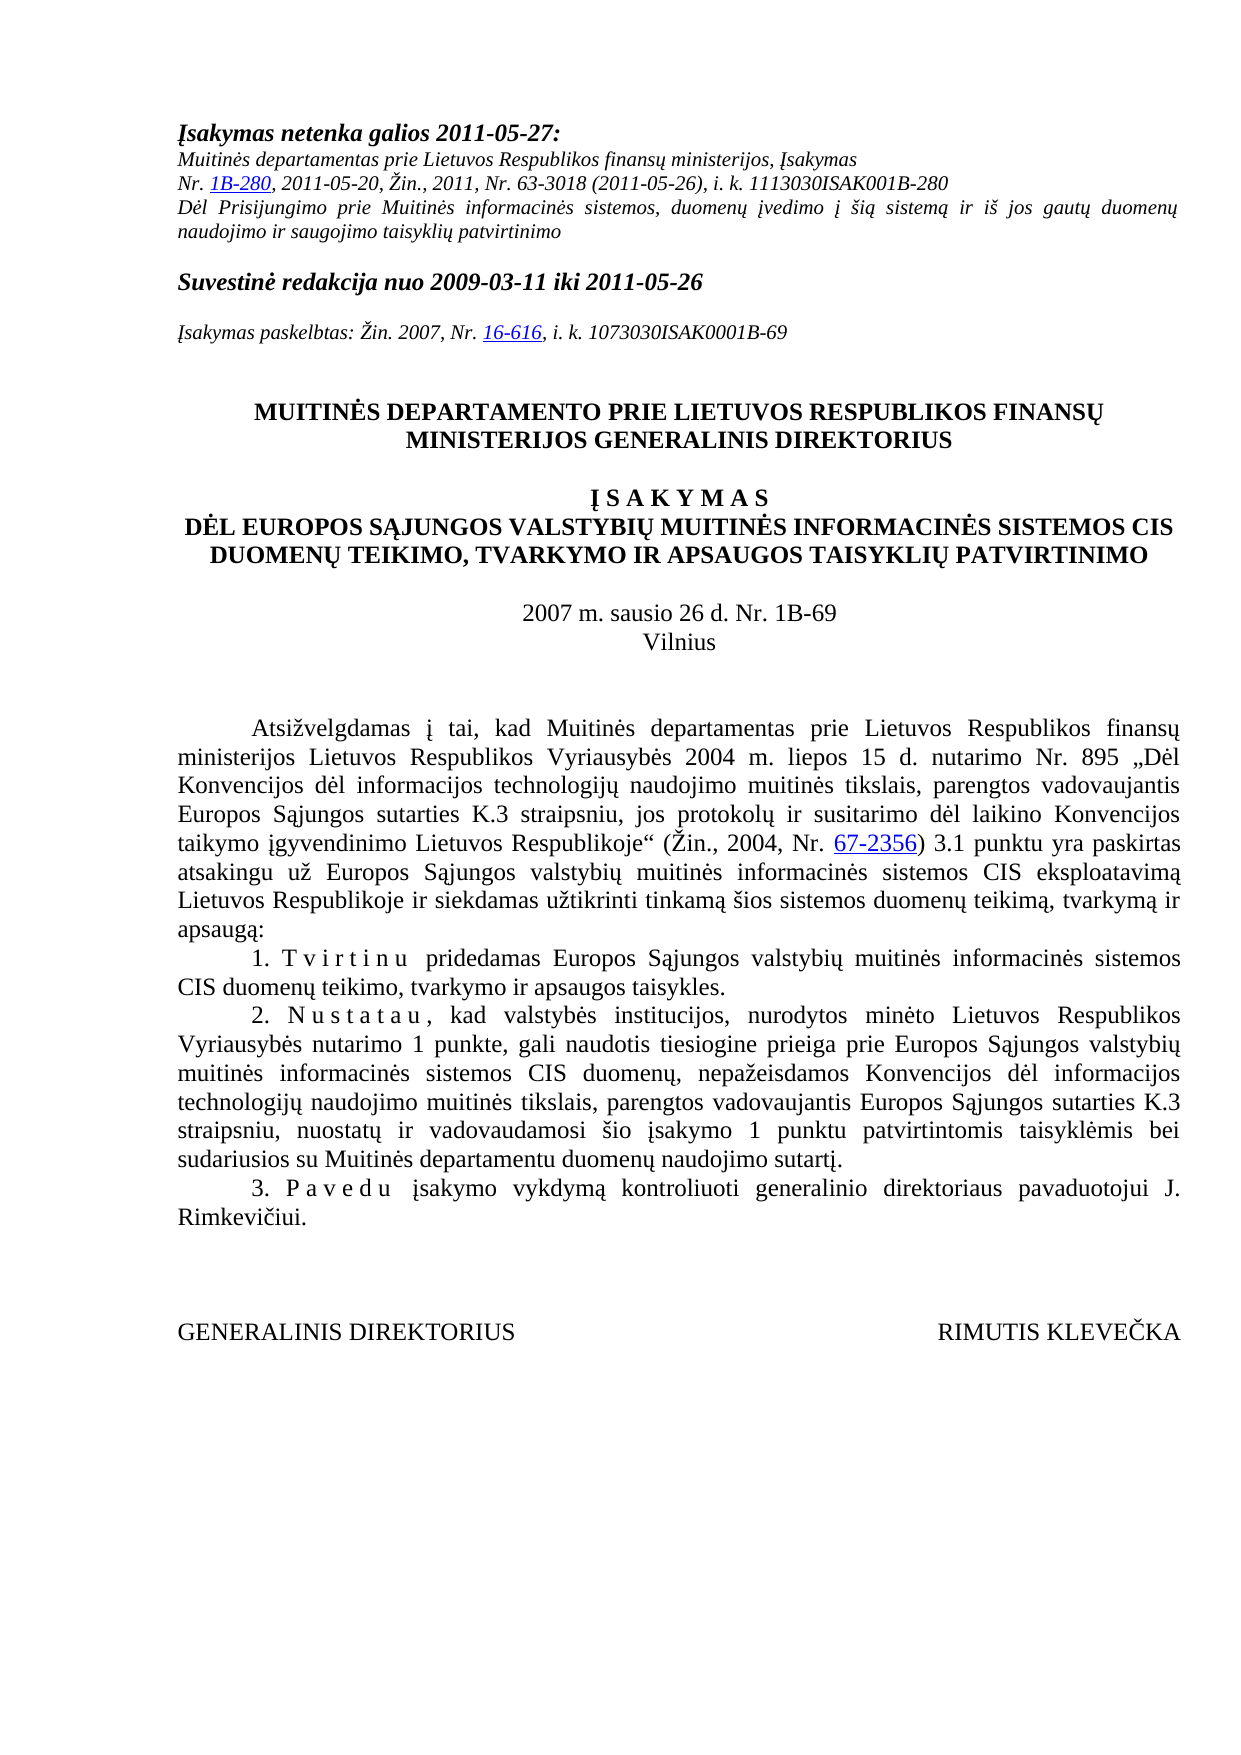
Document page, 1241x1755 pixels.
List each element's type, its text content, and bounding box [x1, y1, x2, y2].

text Įsakymas netenka galios 2011-05-27: [177, 118, 1181, 147]
text Suvestinė redakcija nuo 2009-03-11 iki 2011-05-26 [177, 267, 1181, 296]
text 1. Tvirtinu pridedamas Europos Sąjungos valstybių muitinės informacinės sistemos CIS duomenų teikimo, tvarkymo ir apsaugos taisykles. [177, 943, 1181, 1001]
text Vilnius [177, 627, 1181, 656]
text GENERALINIS DIREKTORIUS RIMUTIS KLEVEČKA [177, 1317, 1181, 1346]
text Muitinės departamentas prie Lietuvos Respublikos finansų ministerijos, Įsakymas [177, 147, 1181, 171]
text 2007 m. sausio 26 d. Nr. 1B-69 [177, 598, 1181, 627]
text MUITINĖS DEPARTAMENTO PRIE LIETUVOS RESPUBLIKOS FINANSŲ MINISTERIJOS GENERALINIS DIREKTORIUS [177, 397, 1181, 454]
text Nr. 1B-280, 2011-05-20, Žin., 2011, Nr. 63-3018 (2011-05-26), i. k. 1113030ISAK001B-280 [177, 171, 1181, 195]
text Įsakymas paskelbtas: Žin. 2007, Nr. 16-616, i. k. 1073030ISAK0001B-69 [177, 320, 1181, 344]
text Dėl Prisijungimo prie Muitinės informacinės sistemos, duomenų įvedimo į šią sistemą ir iš jos gautų duomenų naudojimo ir saugojimo taisyklių patvirtinimo [177, 195, 1181, 243]
text DĖL EUROPOS SĄJUNGOS VALSTYBIŲ MUITINĖS INFORMACINĖS SISTEMOS CIS DUOMENŲ TEIKIMO, TVARKYMO IR APSAUGOS TAISYKLIŲ PATVIRTINIMO [177, 512, 1181, 569]
text 2. Nustatau, kad valstybės institucijos, nurodytos minėto Lietuvos Respublikos Vyriausybės nutarimo 1 punkte, gali naudotis tiesiogine prieiga prie Europos Sąjungos valstybių muitinės informacinės sistemos CIS duomenų, nepažeisdamos Konvencijos dėl informacijos technologijų naudojimo muitinės tikslais, parengtos vadovaujantis Europos Sąjungos sutarties K.3 straipsniu, nuostatų ir vadovaudamosi šio įsakymo 1 punktu patvirtintomis taisyklėmis bei sudariusios su Muitinės departamentu duomenų naudojimo sutartį. [177, 1001, 1181, 1173]
text 3. Pavedu įsakymo vykdymą kontroliuoti generalinio direktoriaus pavaduotojui J. Rimkevičiui. [177, 1173, 1181, 1231]
text Į S A K Y M A S [177, 483, 1181, 512]
text Atsižvelgdamas į tai, kad Muitinės departamentas prie Lietuvos Respublikos finansų ministerijos Lietuvos Respublikos Vyriausybės 2004 m. liepos 15 d. nutarimo Nr. 895 „Dėl Konvencijos dėl informacijos technologijų naudojimo muitinės tikslais, parengtos vadovaujantis Europos Sąjungos sutarties K.3 straipsniu, jos protokolų ir susitarimo dėl laikino Konvencijos taikymo įgyvendinimo Lietuvos Respublikoje“ (Žin., 2004, Nr. 67-2356) 3.1 punktu yra paskirtas atsakingu už Europos Sąjungos valstybių muitinės informacinės sistemos CIS eksploatavimą Lietuvos Respublikoje ir siekdamas užtikrinti tinkamą šios sistemos duomenų teikimą, tvarkymą ir apsaugą: [177, 713, 1181, 943]
